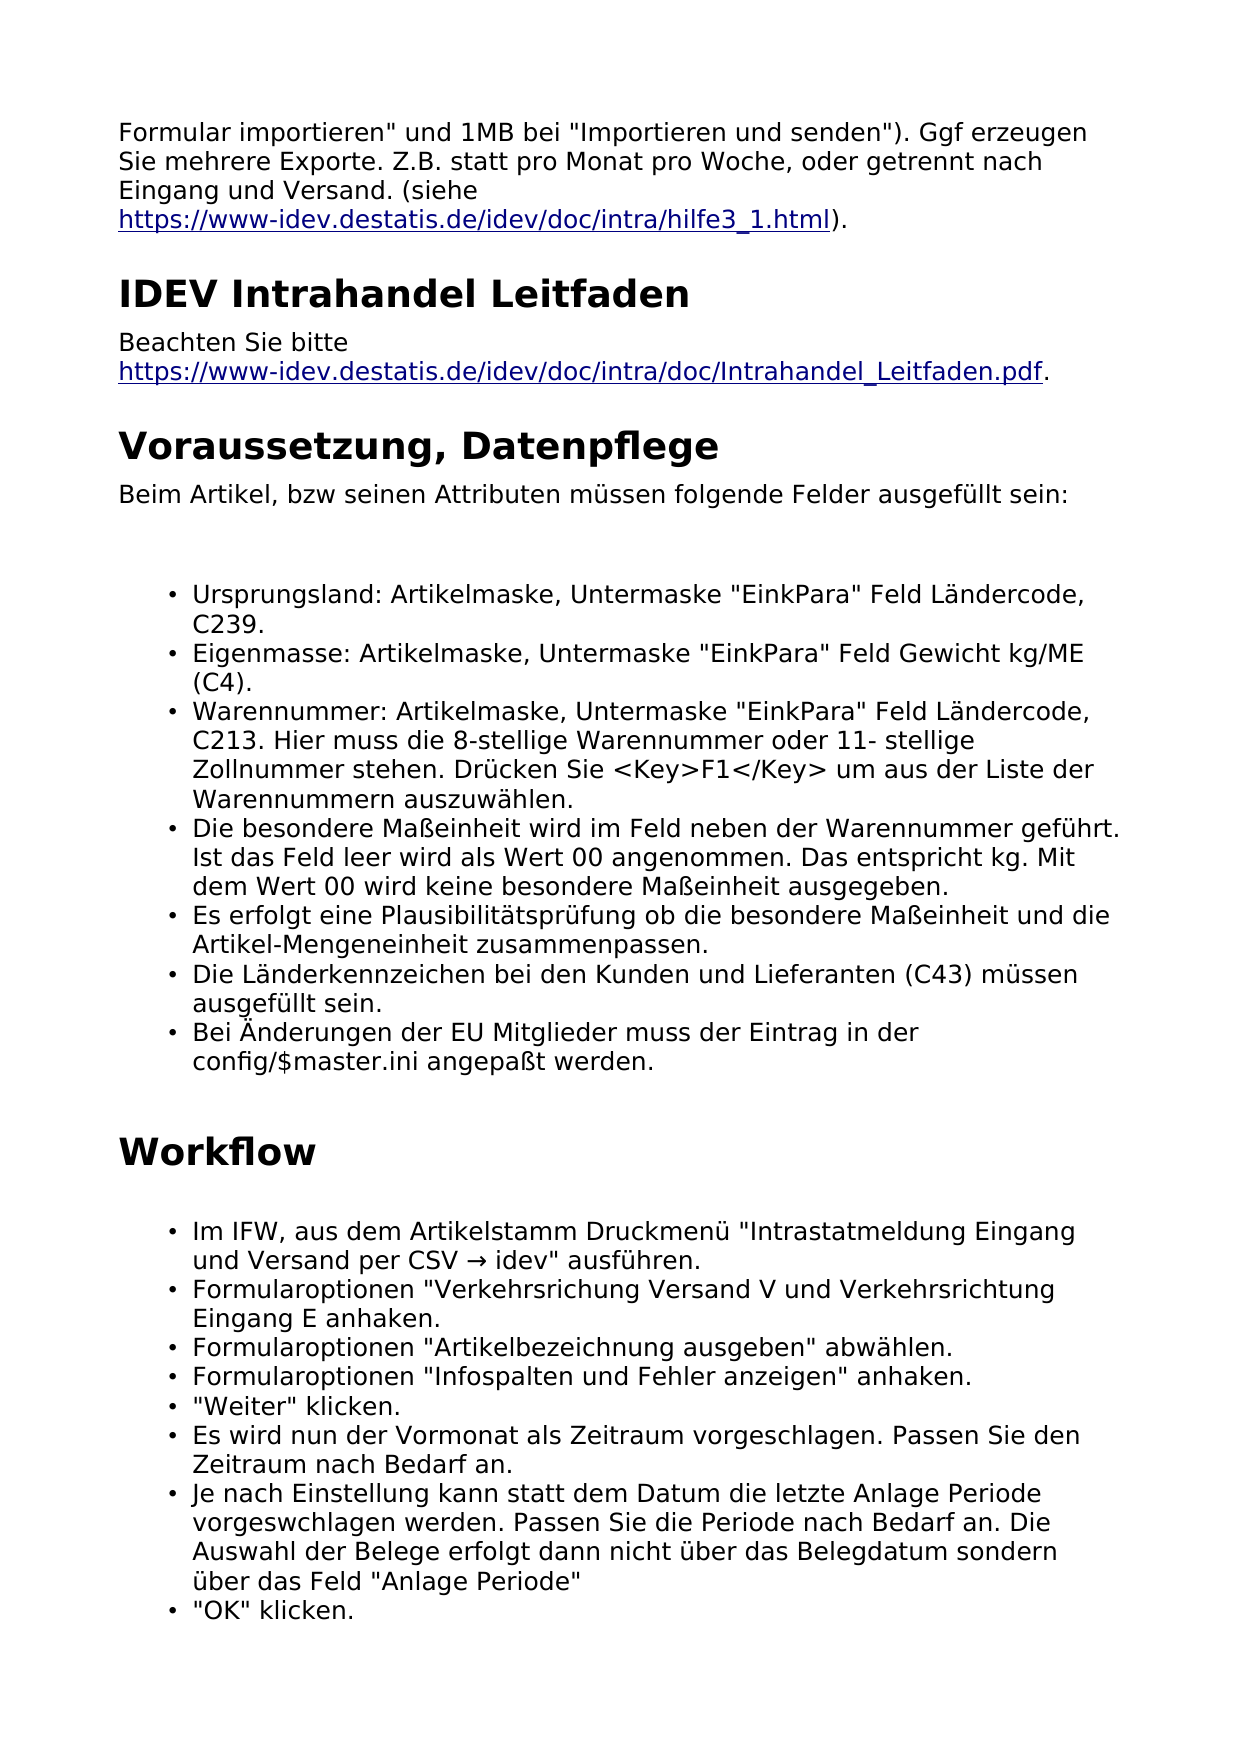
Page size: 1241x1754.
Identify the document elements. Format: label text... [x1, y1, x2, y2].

list Warennummer: Artikelmaske, Untermaske "EinkPara" Feld Ländercode, C213. Hier muss die 8-stellige Warennummer oder 11- stellige Zollnummer stehen. Drücken Sie <Key>F1</Key> um aus der Liste der Warennummern auszuwählen. [177, 697, 1122, 814]
list Es erfolgt eine Plausibilitätsprüfung ob die besondere Maßeinheit und die Artikel-Mengeneinheit zusammenpassen. [177, 902, 1122, 960]
list Die Länderkennzeichen bei den Kunden und Lieferanten (C43) müssen ausgefüllt sein. [177, 960, 1122, 1018]
text Beim Artikel, bzw seinen Attributen müssen folgende Felder ausgefüllt sein: [118, 480, 1122, 539]
list Eigenmasse: Artikelmaske, Untermaske "EinkPara" Feld Gewicht kg/ME (C4). [177, 639, 1122, 697]
list "Weiter" klicken. [177, 1392, 1122, 1421]
subtitle Workflow [118, 1131, 1122, 1175]
list Bei Änderungen der EU Mitglieder muss der Eintrag in der config/$master.ini angepaßt werden. [177, 1018, 1122, 1077]
list Formularoptionen "Infospalten und Fehler anzeigen" anhaken. [177, 1362, 1122, 1392]
list Es wird nun der Vormonat als Zeitraum vorgeschlagen. Passen Sie den Zeitraum nach Bedarf an. [177, 1421, 1122, 1479]
list Ursprungsland: Artikelmaske, Untermaske "EinkPara" Feld Ländercode, C239. [177, 581, 1122, 639]
list Im IFW, aus dem Artikelstamm Druckmenü "Intrastatmeldung Eingang und Versand per CSV → idev" ausführen. [177, 1217, 1122, 1275]
text Beachten Sie bitte https://www-idev.destatis.de/idev/doc/intra/doc/Intrahandel_Leitfaden.pdf. [118, 328, 1122, 387]
subtitle Voraussetzung, Datenpflege [118, 424, 1122, 468]
text Formular importieren" und 1MB bei "Importieren und senden"). Ggf erzeugen Sie mehrere Exporte. Z.B. statt pro Monat pro Woche, oder getrennt nach Eingang und Versand. (siehe https://www-idev.destatis.de/idev/doc/intra/hilfe3_1.html). [118, 118, 1122, 235]
list Die besondere Maßeinheit wird im Feld neben der Warennummer geführt. Ist das Feld leer wird als Wert 00 angenommen. Das entspricht kg. Mit dem Wert 00 wird keine besondere Maßeinheit ausgegeben. [177, 814, 1122, 902]
subtitle IDEV Intrahandel Leitfaden [118, 272, 1122, 316]
list Formularoptionen "Verkehrsrichung Versand V und Verkehrsrichtung Eingang E anhaken. [177, 1275, 1122, 1333]
list Formularoptionen "Artikelbezeichnung ausgeben" abwählen. [177, 1333, 1122, 1362]
list Je nach Einstellung kann statt dem Datum die letzte Anlage Periode vorgeswchlagen werden. Passen Sie die Periode nach Bedarf an. Die Auswahl der Belege erfolgt dann nicht über das Belegdatum sondern über das Feld "Anlage Periode" [177, 1479, 1122, 1596]
list "OK" klicken. [177, 1596, 1122, 1625]
